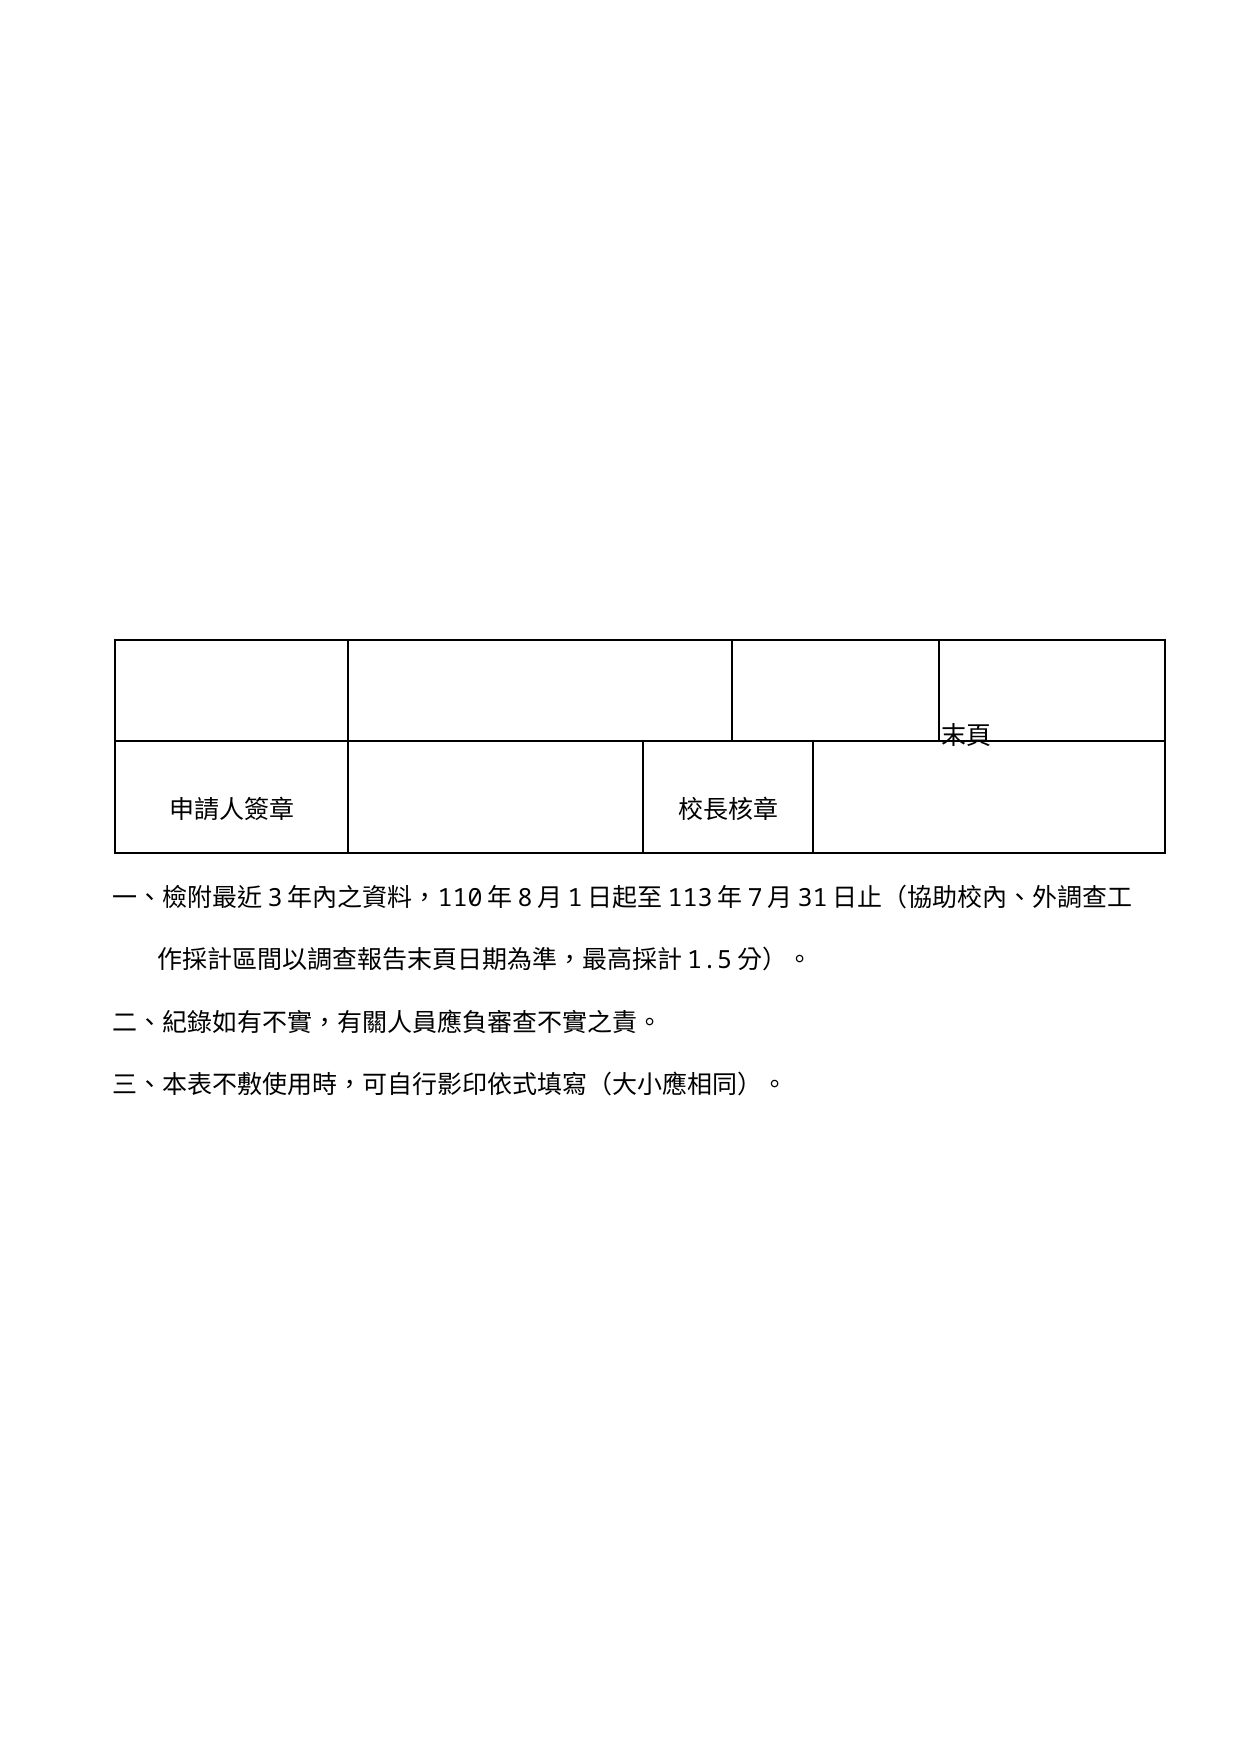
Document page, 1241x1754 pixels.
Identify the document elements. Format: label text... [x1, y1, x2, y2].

table_cell 申請人簽章 [116, 742, 347, 852]
table_cell [116, 641, 347, 740]
table_cell [349, 742, 642, 852]
text 三、本表不敷使用時，可自行影印依式填寫（大小應相同）。 [112, 1041, 1137, 1104]
text 二、紀錄如有不實，有關人員應負審查不實之責。 [112, 979, 1137, 1041]
table_cell [349, 641, 731, 740]
table_cell 末頁 [940, 641, 1164, 740]
table_cell [814, 742, 1164, 852]
table_cell [733, 641, 938, 740]
text 一、檢附最近3年內之資料，110年8月1日起至113年7月31日止（協助校內、外調查工作採計區間以調查報告末頁日期為準，最高採計1.5分）。 [112, 854, 1137, 979]
table_cell 校長核章 [644, 742, 812, 852]
